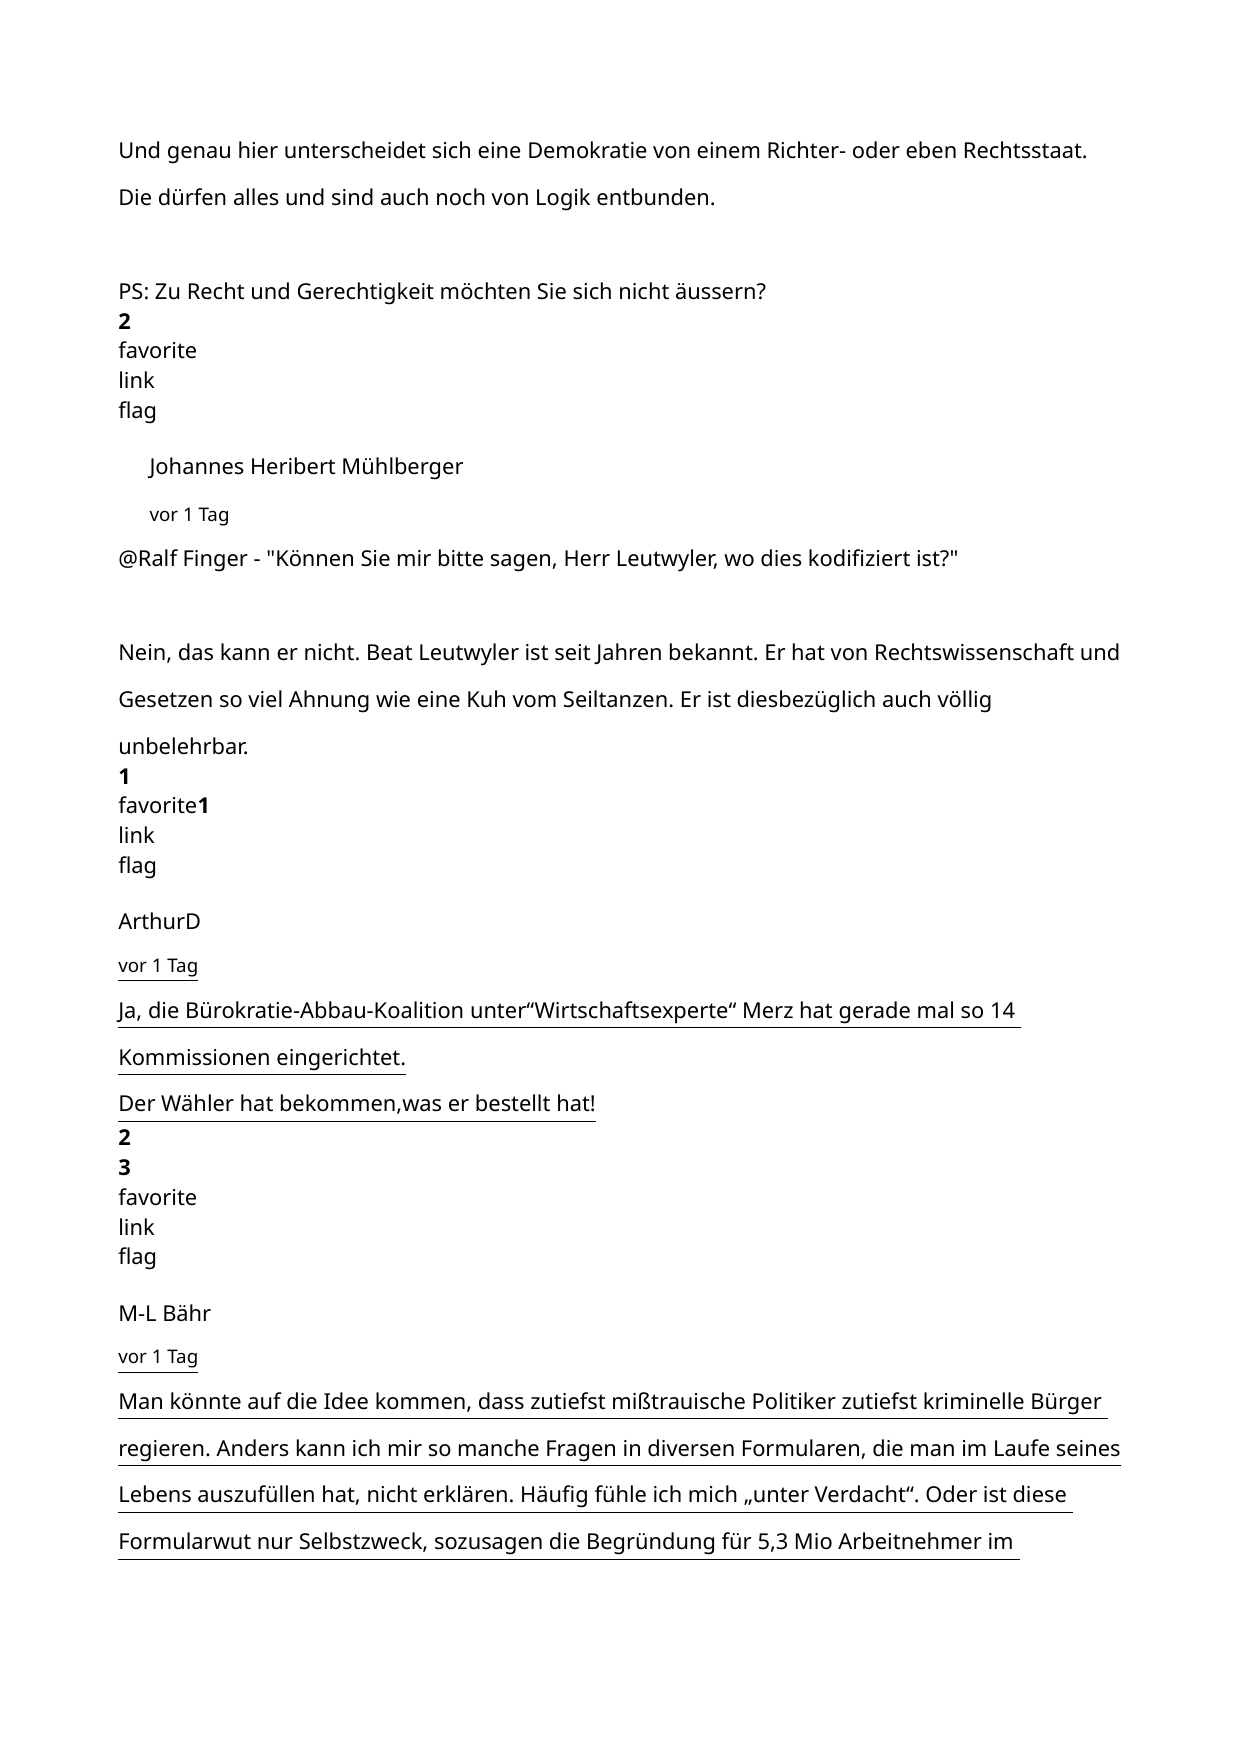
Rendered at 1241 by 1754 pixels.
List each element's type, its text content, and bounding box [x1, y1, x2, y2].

text 1 [118, 761, 1122, 791]
text 2 [118, 1122, 1122, 1152]
text vor 1 Tag [118, 1343, 1122, 1373]
text Und genau hier unterscheidet sich eine Demokratie von einem Richter- oder eben Rechtsstaat. Die dürfen alles und sind auch noch von Logik entbunden. PS: Zu Recht und Gerechtigkeit möchten Sie sich nicht äussern? [118, 118, 1122, 306]
text 2 [118, 306, 1122, 335]
text favorite1 [118, 791, 1122, 820]
text flag [118, 850, 1122, 880]
text Lebens auszufüllen hat, nicht erklären. Häufig fühle ich mich „unter Verdacht“. Oder ist diese Formularwut nur Selbstzweck, sozusagen die Begründung für 5,3 Mio Arbeitnehmer im [118, 1466, 1122, 1560]
text link [118, 1211, 1122, 1241]
text Johannes Heribert Mühlberger [149, 440, 1114, 481]
text flag [118, 1241, 1122, 1271]
text Man könnte auf die Idee kommen, dass zutiefst mißtrauische Politiker zutiefst kriminelle Bürger regieren. Anders kann ich mir so manche Fragen in diversen Formularen, die man im Laufe seines [118, 1373, 1122, 1465]
text @Ralf Finger - "Können Sie mir bitte sagen, Herr Leutwyler, wo dies kodifiziert ist?" Nein, das kann er nicht. Beat Leutwyler ist seit Jahren bekannt. Er hat von Rechtswissenschaft und Gesetzen so viel Ahnung wie eine Kuh vom Seiltanzen. Er ist diesbezüglich auch völlig unbelehrbar. [118, 526, 1122, 761]
text Ja, die Bürokratie-Abbau-Koalition unter“Wirtschaftsexperte“ Merz hat gerade mal so 14 Kommissionen eingerichtet. Der Wähler hat bekommen,was er bestellt hat! [118, 981, 1122, 1122]
text vor 1 Tag [149, 497, 1122, 526]
text link [118, 820, 1122, 850]
text favorite [118, 1182, 1122, 1211]
text 3 [118, 1152, 1122, 1182]
text M-L Bähr [118, 1287, 1114, 1327]
text vor 1 Tag [118, 952, 1122, 981]
text link [118, 365, 1122, 395]
text favorite [118, 335, 1122, 365]
text flag [118, 395, 1122, 425]
text ArthurD [118, 896, 1114, 936]
